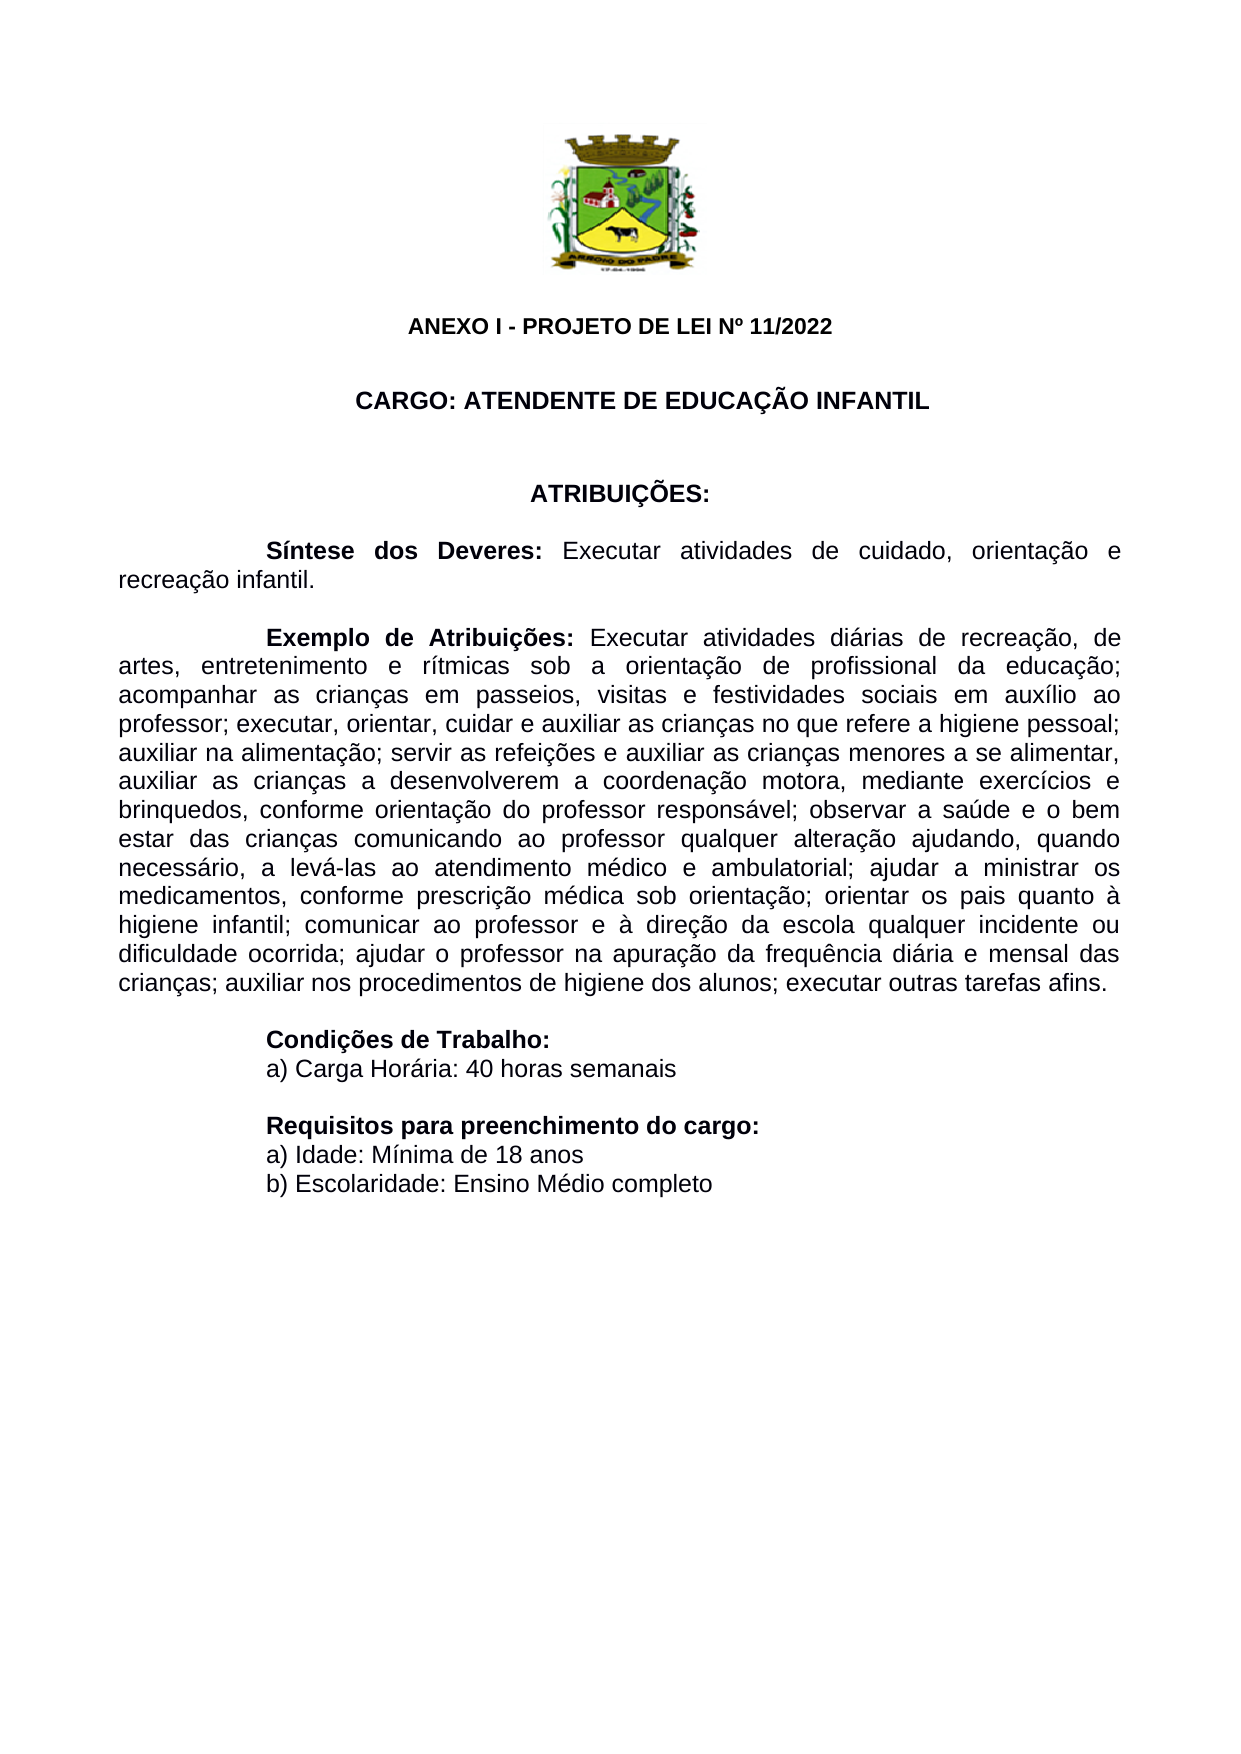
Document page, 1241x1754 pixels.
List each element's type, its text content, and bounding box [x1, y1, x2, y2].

subtitle ANEXO I - PROJETO DE LEI Nº 11/2022 [118, 313, 1122, 339]
text Requisitos para preenchimento do cargo: [118, 1111, 1122, 1140]
text ATRIBUIÇÕES: [118, 479, 1122, 507]
text a) Idade: Mínima de 18 anos [118, 1140, 1122, 1169]
picture [541, 121, 708, 275]
text Condições de Trabalho: [118, 1025, 1122, 1054]
subtitle CARGO: ATENDENTE DE EDUCAÇÃO INFANTIL [118, 386, 1122, 415]
text a) Carga Horária: 40 horas semanais [118, 1054, 1122, 1082]
text Exemplo de Atribuições: Executar atividades diárias de recreação, de artes, entretenimento e rítmicas sob a orientação de profissional da educação; acompanhar as crianças em passeios, visitas e festividades sociais em auxílio ao professor; executar, orientar, cuidar e auxiliar as crianças no que refere a higiene pessoal; auxiliar na alimentação; servir as refeições e auxiliar as crianças menores a se alimentar, auxiliar as crianças a desenvolverem a coordenação motora, mediante exercícios e brinquedos, conforme orientação do professor responsável; observar a saúde e o bem estar das crianças comunicando ao professor qualquer alteração ajudando, quando necessário, a levá-las ao atendimento médico e ambulatorial; ajudar a ministrar os medicamentos, conforme prescrição médica sob orientação; orientar os pais quanto à higiene infantil; comunicar ao professor e à direção da escola qualquer incidente ou dificuldade ocorrida; ajudar o professor na apuração da frequência diária e mensal das crianças; auxiliar nos procedimentos de higiene dos alunos; executar outras tarefas afins. [118, 622, 1122, 996]
subtitle b) Escolaridade: Ensino Médio completo [118, 1169, 1122, 1197]
text Síntese dos Deveres: Executar atividades de cuidado, orientação e recreação infantil. [118, 536, 1122, 594]
